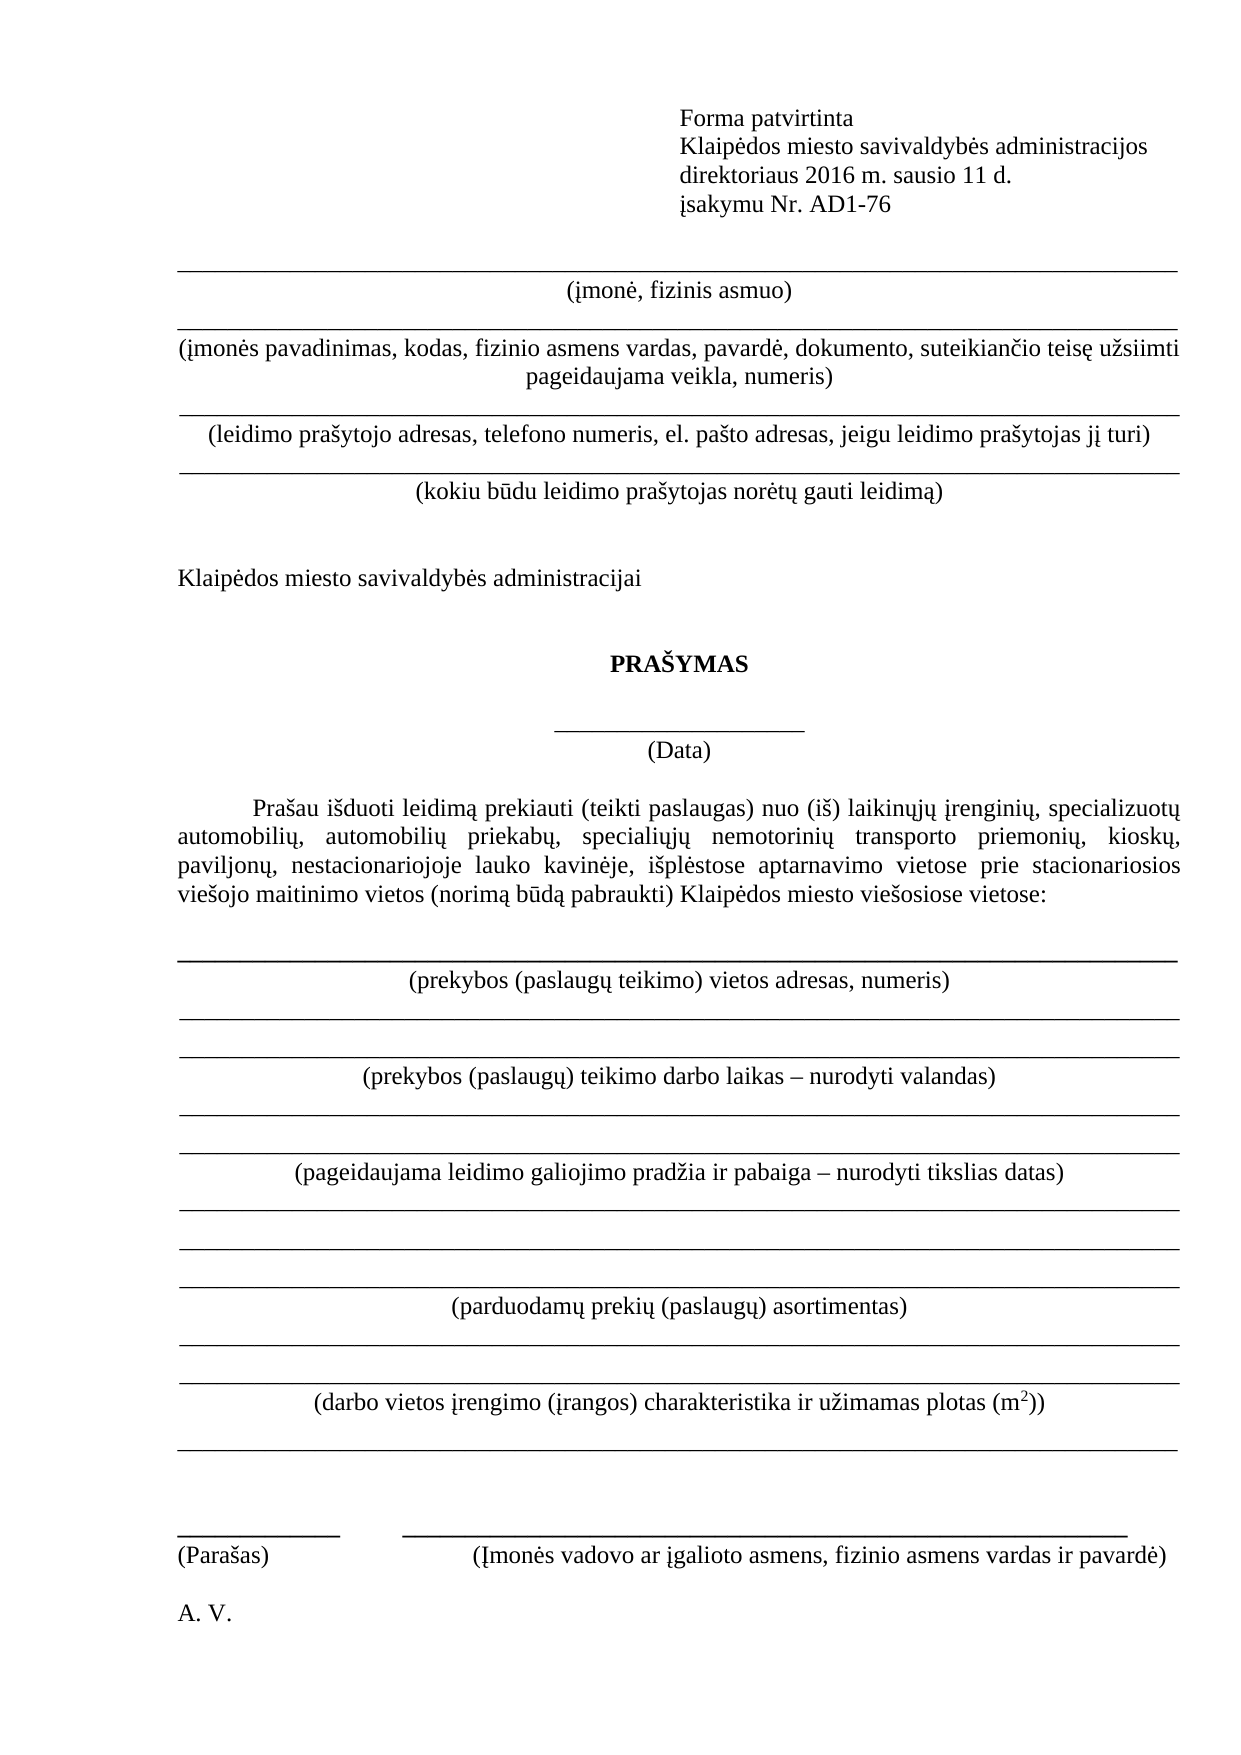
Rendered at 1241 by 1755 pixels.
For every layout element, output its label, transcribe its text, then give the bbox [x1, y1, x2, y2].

text ________________________________________________________________________________ [177, 304, 1181, 333]
text (parduodamų prekių (paslaugų) asortimentas) [177, 1291, 1181, 1320]
text ________________________________________________________________________________ [177, 1320, 1181, 1348]
text (prekybos (paslaugų teikimo) vietos adresas, numeris) [177, 965, 1181, 994]
text (darbo vietos įrengimo (įrangos) charakteristika ir užimamas plotas (m2)) [177, 1387, 1181, 1416]
text ________________________________________________________________________________ [177, 936, 1181, 965]
text _____________ __________________________________________________________ [177, 1511, 1181, 1540]
text ________________________________________________________________________________ [177, 1128, 1181, 1157]
text (įmonė, fizinis asmuo) [177, 275, 1181, 304]
text (Data) [177, 735, 1181, 764]
text ________________________________________________________________________________ [177, 1425, 1181, 1454]
text (pageidaujama leidimo galiojimo pradžia ir pabaiga – nurodyti tikslias datas) [177, 1157, 1181, 1186]
text Prašau išduoti leidimą prekiauti (teikti paslaugas) nuo (iš) laikinųjų įrenginių, specializuotų automobilių, automobilių priekabų, specialiųjų nemotorinių transporto priemonių, kioskų, paviljonų, nestacionariojoje lauko kavinėje, išplėstose aptarnavimo vietose prie stacionariosios viešojo maitinimo vietos (norimą būdą pabraukti) Klaipėdos miesto viešosiose vietose: [177, 793, 1181, 908]
text ________________________________________________________________________________ [177, 1262, 1181, 1291]
text ________________________________________________________________________________ [177, 246, 1181, 275]
text (leidimo prašytojo adresas, telefono numeris, el. pašto adresas, jeigu leidimo prašytojas jį turi) [177, 419, 1181, 448]
text Forma patvirtinta [177, 103, 1181, 131]
text ________________________________________________________________________________ [177, 1186, 1181, 1214]
text direktoriaus 2016 m. sausio 11 d. [177, 160, 1181, 189]
text ________________________________________________________________________________ [177, 994, 1181, 1023]
text Klaipėdos miesto savivaldybės administracijai [177, 563, 1181, 591]
text ____________________ [177, 706, 1181, 735]
text A. V. [177, 1598, 1181, 1626]
text (Parašas) (Įmonės vadovo ar įgalioto asmens, fizinio asmens vardas ir pavardė) [177, 1540, 1181, 1569]
text ________________________________________________________________________________ [177, 1358, 1181, 1387]
text (kokiu būdu leidimo prašytojas norėtų gauti leidimą) [177, 476, 1181, 505]
text ________________________________________________________________________________ [177, 1224, 1181, 1253]
text įsakymu Nr. AD1-76 [177, 189, 1181, 218]
text (prekybos (paslaugų) teikimo darbo laikas – nurodyti valandas) [177, 1061, 1181, 1090]
text ________________________________________________________________________________ [177, 1090, 1181, 1118]
text ________________________________________________________________________________ [177, 390, 1181, 419]
text (įmonės pavadinimas, kodas, fizinio asmens vardas, pavardė, dokumento, suteikiančio teisę užsiimti pageidaujama veikla, numeris) [177, 333, 1181, 390]
text PRAŠYMAS [177, 649, 1181, 678]
text ________________________________________________________________________________ [177, 448, 1181, 476]
text Klaipėdos miesto savivaldybės administracijos [177, 131, 1181, 160]
text ________________________________________________________________________________ [177, 1032, 1181, 1061]
